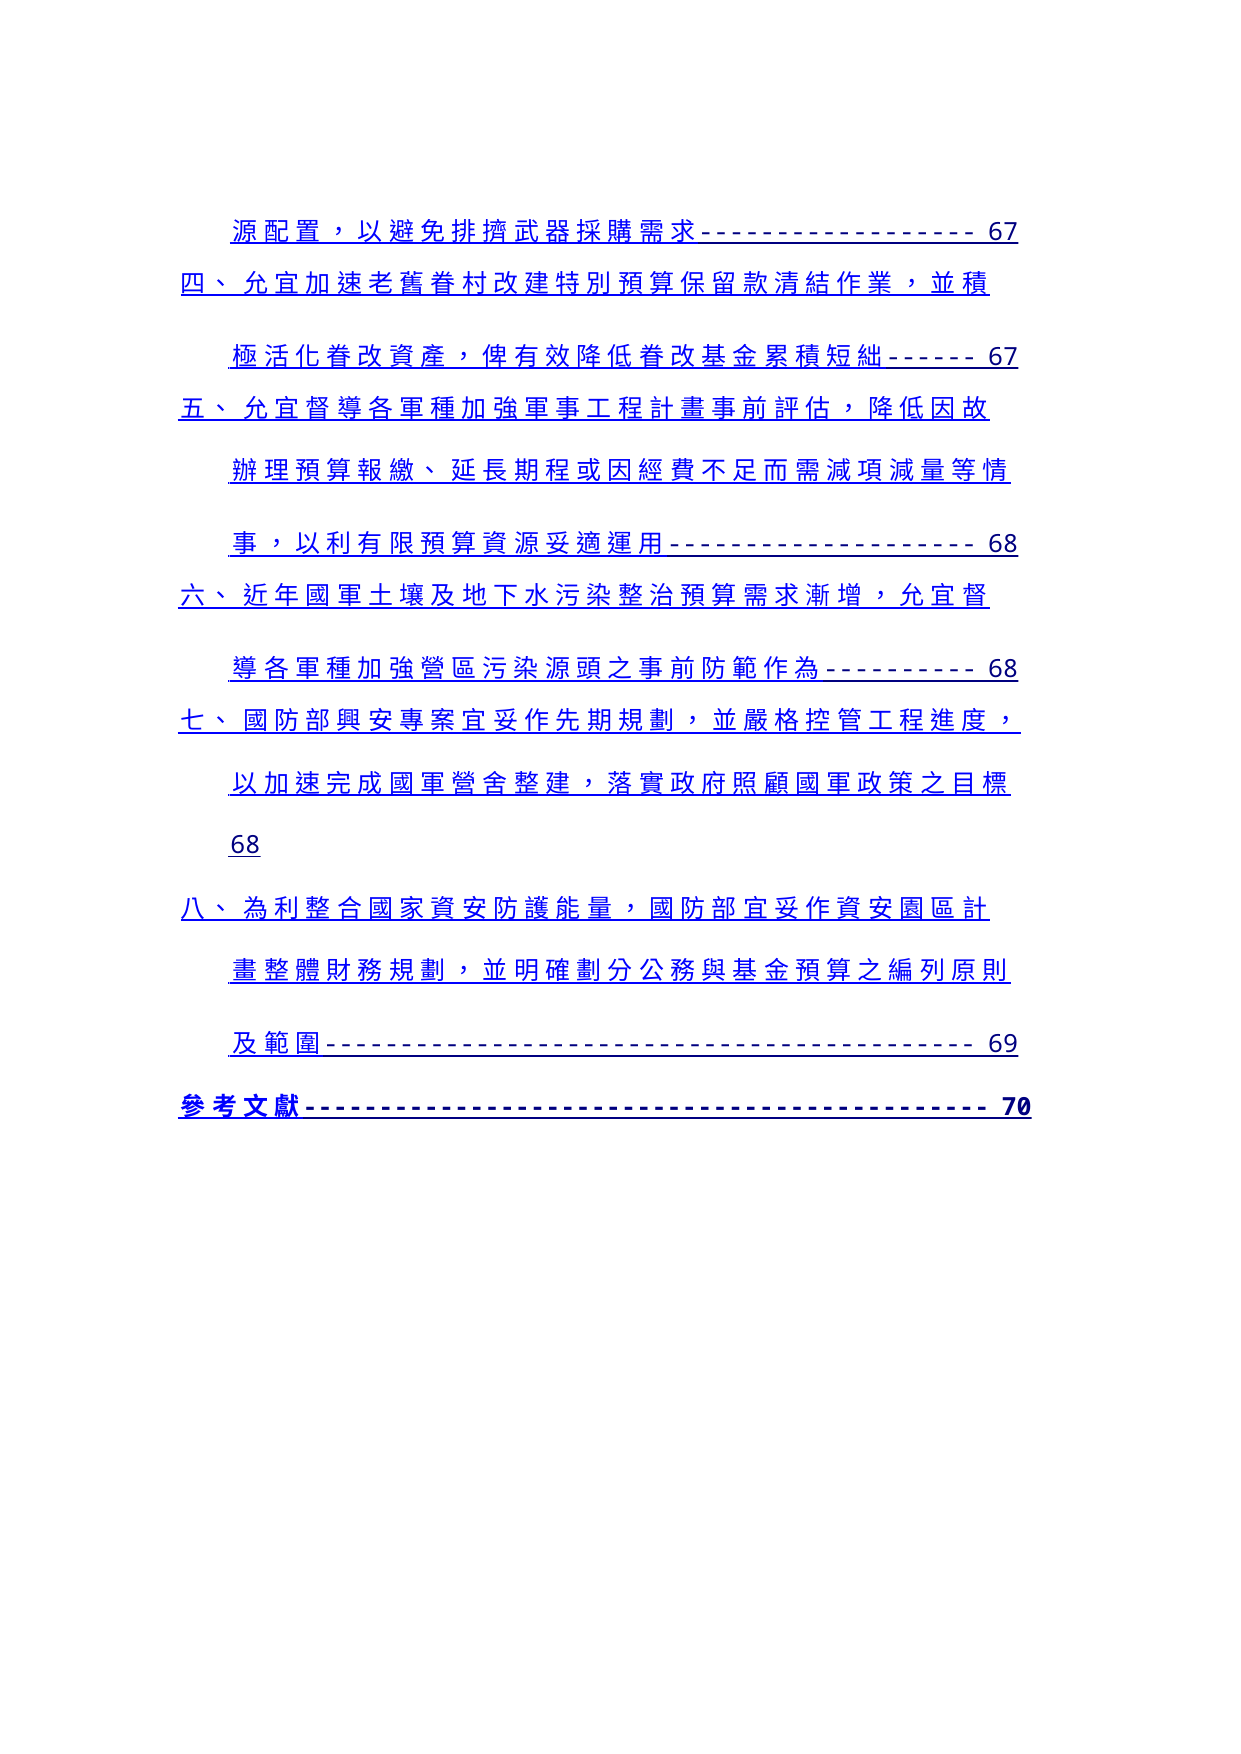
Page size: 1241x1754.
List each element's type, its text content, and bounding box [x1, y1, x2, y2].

text 以加速完成國軍營舍整建，落實政府照顧國軍政策之目標 68 [177, 733, 1018, 865]
text 五、允宜督導各軍種加強軍事工程計畫事前評估，降低因故辦理預算報繳、延長期程或因經費不足而需減項減量等情事，以利有限預算資源妥適運用 68 [177, 365, 1018, 552]
text 六、近年國軍土壤及地下水污染整治預算需求漸增，允宜督導各軍種加強營區污染源頭之事前防範作為 68 [177, 552, 1018, 677]
text 參考文獻 70 [177, 1052, 1032, 1115]
text 八、為利整合國家資安防護能量，國防部宜妥作資安園區計畫整體財務規劃，並明確劃分公務與基金預算之編列原則及範圍 69 [177, 865, 1018, 1052]
text 七、國防部興安專案宜妥作先期規劃，並嚴格控管工程進度， [177, 677, 1018, 732]
text 四、允宜加速老舊眷村改建特別預算保留款清結作業，並積極活化眷改資產，俾有效降低眷改基金累積短絀 67 [177, 240, 1018, 365]
text 源配置，以避免排擠武器採購需求 67 [177, 177, 1018, 240]
